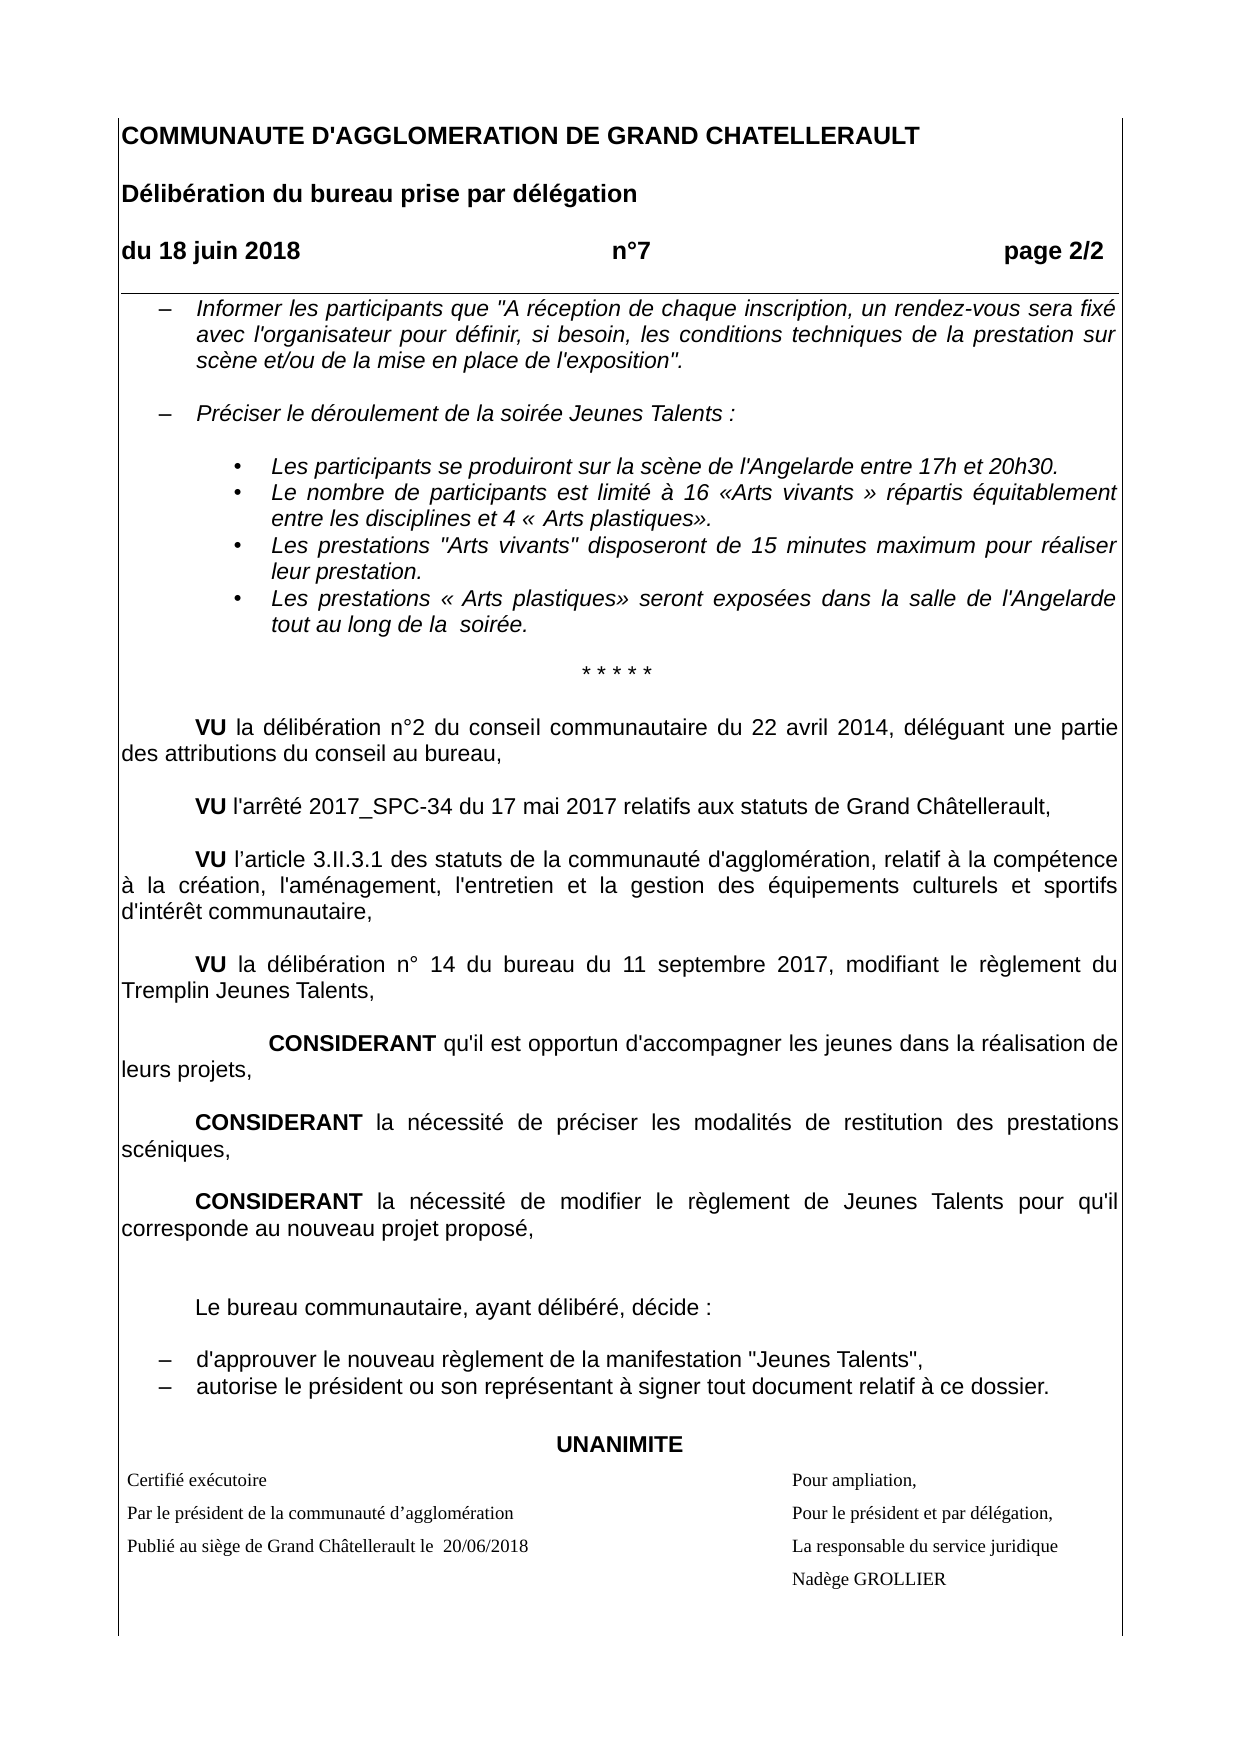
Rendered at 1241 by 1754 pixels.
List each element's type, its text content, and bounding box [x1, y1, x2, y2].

list Les participants se produiront sur la scène de l'Angelarde entre 17h et 20h30. [234, 453, 1119, 479]
list Les prestations "Arts vivants" disposeront de 15 minutes maximum pour réaliser leur prestation. [234, 532, 1119, 584]
table_cell Nadège GROLLIER [786, 1562, 1118, 1595]
text Le bureau communautaire, ayant délibéré, décide : [121, 1294, 1119, 1320]
table_cell Certifié exécutoire [121, 1463, 585, 1496]
table_cell Pour le président et par délégation, [786, 1496, 1118, 1529]
table_cell [585, 1496, 786, 1529]
table_cell La responsable du service juridique [786, 1529, 1118, 1562]
table_cell [585, 1562, 786, 1595]
table_header UNANIMITE [121, 1425, 1118, 1463]
table_cell [121, 1562, 585, 1595]
text VU l'arrêté 2017_SPC-34 du 17 mai 2017 relatifs aux statuts de Grand Châtellerault, [121, 793, 1119, 819]
text CONSIDERANT la nécessité de modifier le règlement de Jeunes Talents pour qu'il corresponde au nouveau projet proposé, [121, 1188, 1119, 1241]
text CONSIDERANT qu'il est opportun d'accompagner les jeunes dans la réalisation de leurs projets, [121, 1030, 1119, 1083]
table_cell Par le président de la communauté d’agglomération [121, 1496, 585, 1529]
list Préciser le déroulement de la soirée Jeunes Talents : [159, 400, 1119, 426]
table_cell Pour ampliation, [786, 1463, 1118, 1496]
text VU la délibération n°2 du conseil communautaire du 22 avril 2014, déléguant une partie des attributions du conseil au bureau, [121, 714, 1119, 767]
table_cell [585, 1529, 786, 1562]
list Les prestations « Arts plastiques» seront exposées dans la salle de l'Angelarde tout au long de la soirée. [234, 584, 1119, 637]
list autorise le président ou son représentant à signer tout document relatif à ce dossier. [159, 1373, 1119, 1399]
text VU l’article 3.II.3.1 des statuts de la communauté d'agglomération, relatif à la compétence à la création, l'aménagement, l'entretien et la gestion des équipements culturels et sportifs d'intérêt communautaire, [121, 846, 1119, 925]
text * * * * * [121, 661, 1119, 687]
list Le nombre de participants est limité à 16 «Arts vivants » répartis équitablement entre les disciplines et 4 « Arts plastiques». [234, 479, 1119, 532]
table_cell [585, 1463, 786, 1496]
text VU la délibération n° 14 du bureau du 11 septembre 2017, modifiant le règlement du Tremplin Jeunes Talents, [121, 951, 1119, 1004]
table_cell Publié au siège de Grand Châtellerault le 20/06/2018 [121, 1529, 585, 1562]
list Informer les participants que "A réception de chaque inscription, un rendez-vous sera fixé avec l'organisateur pour définir, si besoin, les conditions techniques de la prestation sur scène et/ou de la mise en place de l'exposition". [159, 294, 1119, 374]
text CONSIDERANT la nécessité de préciser les modalités de restitution des prestations scéniques, [121, 1109, 1119, 1162]
list d'approuver le nouveau règlement de la manifestation "Jeunes Talents", [159, 1346, 1119, 1373]
